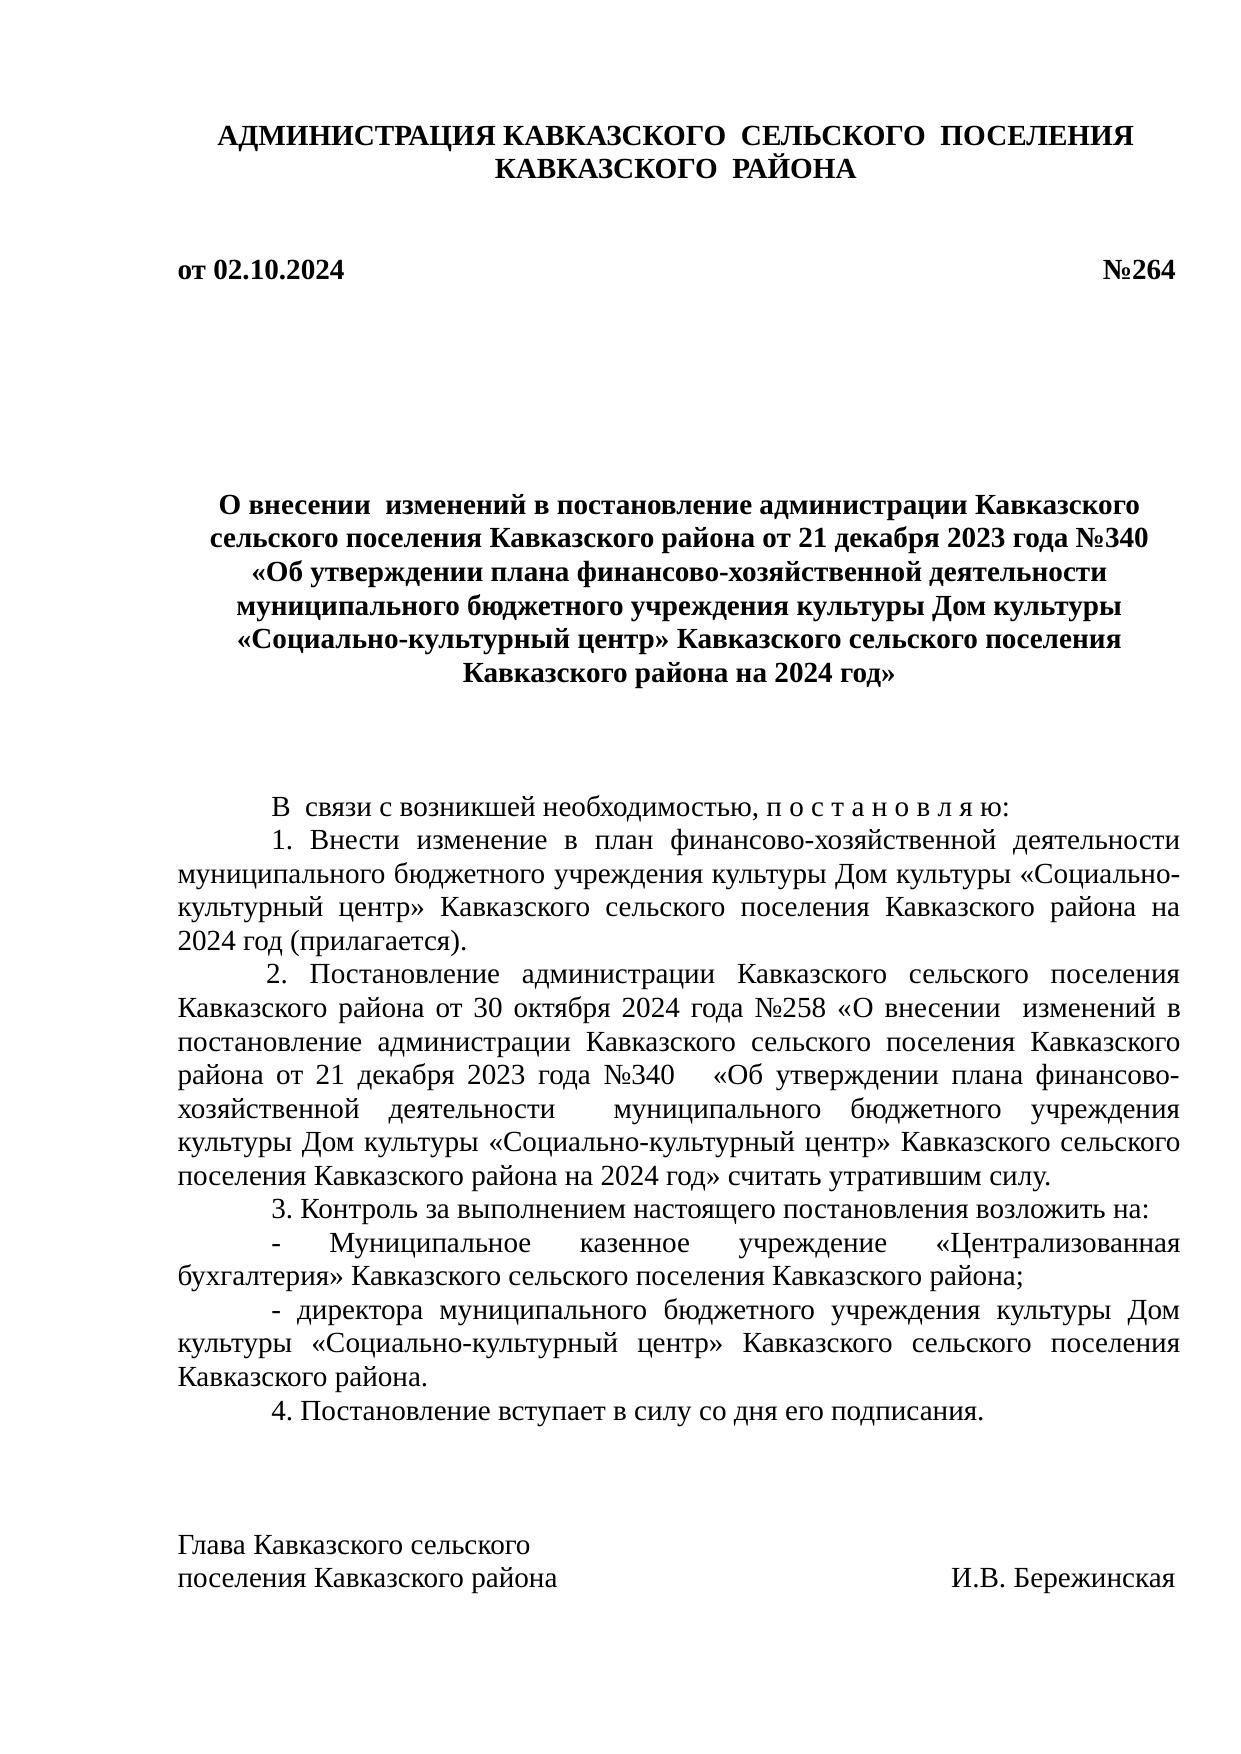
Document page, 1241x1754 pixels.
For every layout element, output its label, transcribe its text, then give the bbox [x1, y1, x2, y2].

text 4. Постановление вступает в силу со дня его подписания. [177, 1393, 1181, 1426]
text поселения Кавказского района И.В. Бережинская [177, 1560, 1181, 1594]
text 1. Внести изменение в план финансово-хозяйственной деятельности муниципального бюджетного учреждения культуры Дом культуры «Социально-культурный центр» Кавказского сельского поселения Кавказского района на 2024 год (прилагается). [177, 822, 1181, 957]
text 3. Контроль за выполнением настоящего постановления возложить на: [177, 1191, 1181, 1225]
text В связи с возникшей необходимостью, п о с т а н о в л я ю: [177, 789, 1181, 822]
text АДМИНИСТРАЦИЯ КАВКАЗСКОГО СЕЛЬСКОГО ПОСЕЛЕНИЯ [177, 118, 1181, 152]
text КАВКАЗСКОГО РАЙОНА [177, 152, 1181, 185]
text - директора муниципального бюджетного учреждения культуры Дом культуры «Социально-культурный центр» Кавказского сельского поселения Кавказского района. [177, 1292, 1181, 1393]
text Глава Кавказского сельского [177, 1527, 1181, 1560]
text - Муниципальное казенное учреждение «Централизованная бухгалтерия» Кавказского сельского поселения Кавказского района; [177, 1225, 1181, 1292]
text от 02.10.2024 №264 [177, 252, 1181, 286]
text О внесении изменений в постановление администрации Кавказского сельского поселения Кавказского района от 21 декабря 2023 года №340 «Об утверждении плана финансово-хозяйственной деятельности муниципального бюджетного учреждения культуры Дом культуры «Социально-культурный центр» Кавказского сельского поселения Кавказского района на 2024 год» [177, 487, 1181, 688]
text 2. Постановление администрации Кавказского сельского поселения Кавказского района от 30 октября 2024 года №258 «О внесении изменений в постановление администрации Кавказского сельского поселения Кавказского района от 21 декабря 2023 года №340 «Об утверждении плана финансово-хозяйственной деятельности муниципального бюджетного учреждения культуры Дом культуры «Социально-культурный центр» Кавказского сельского поселения Кавказского района на 2024 год» считать утратившим силу. [177, 957, 1181, 1191]
